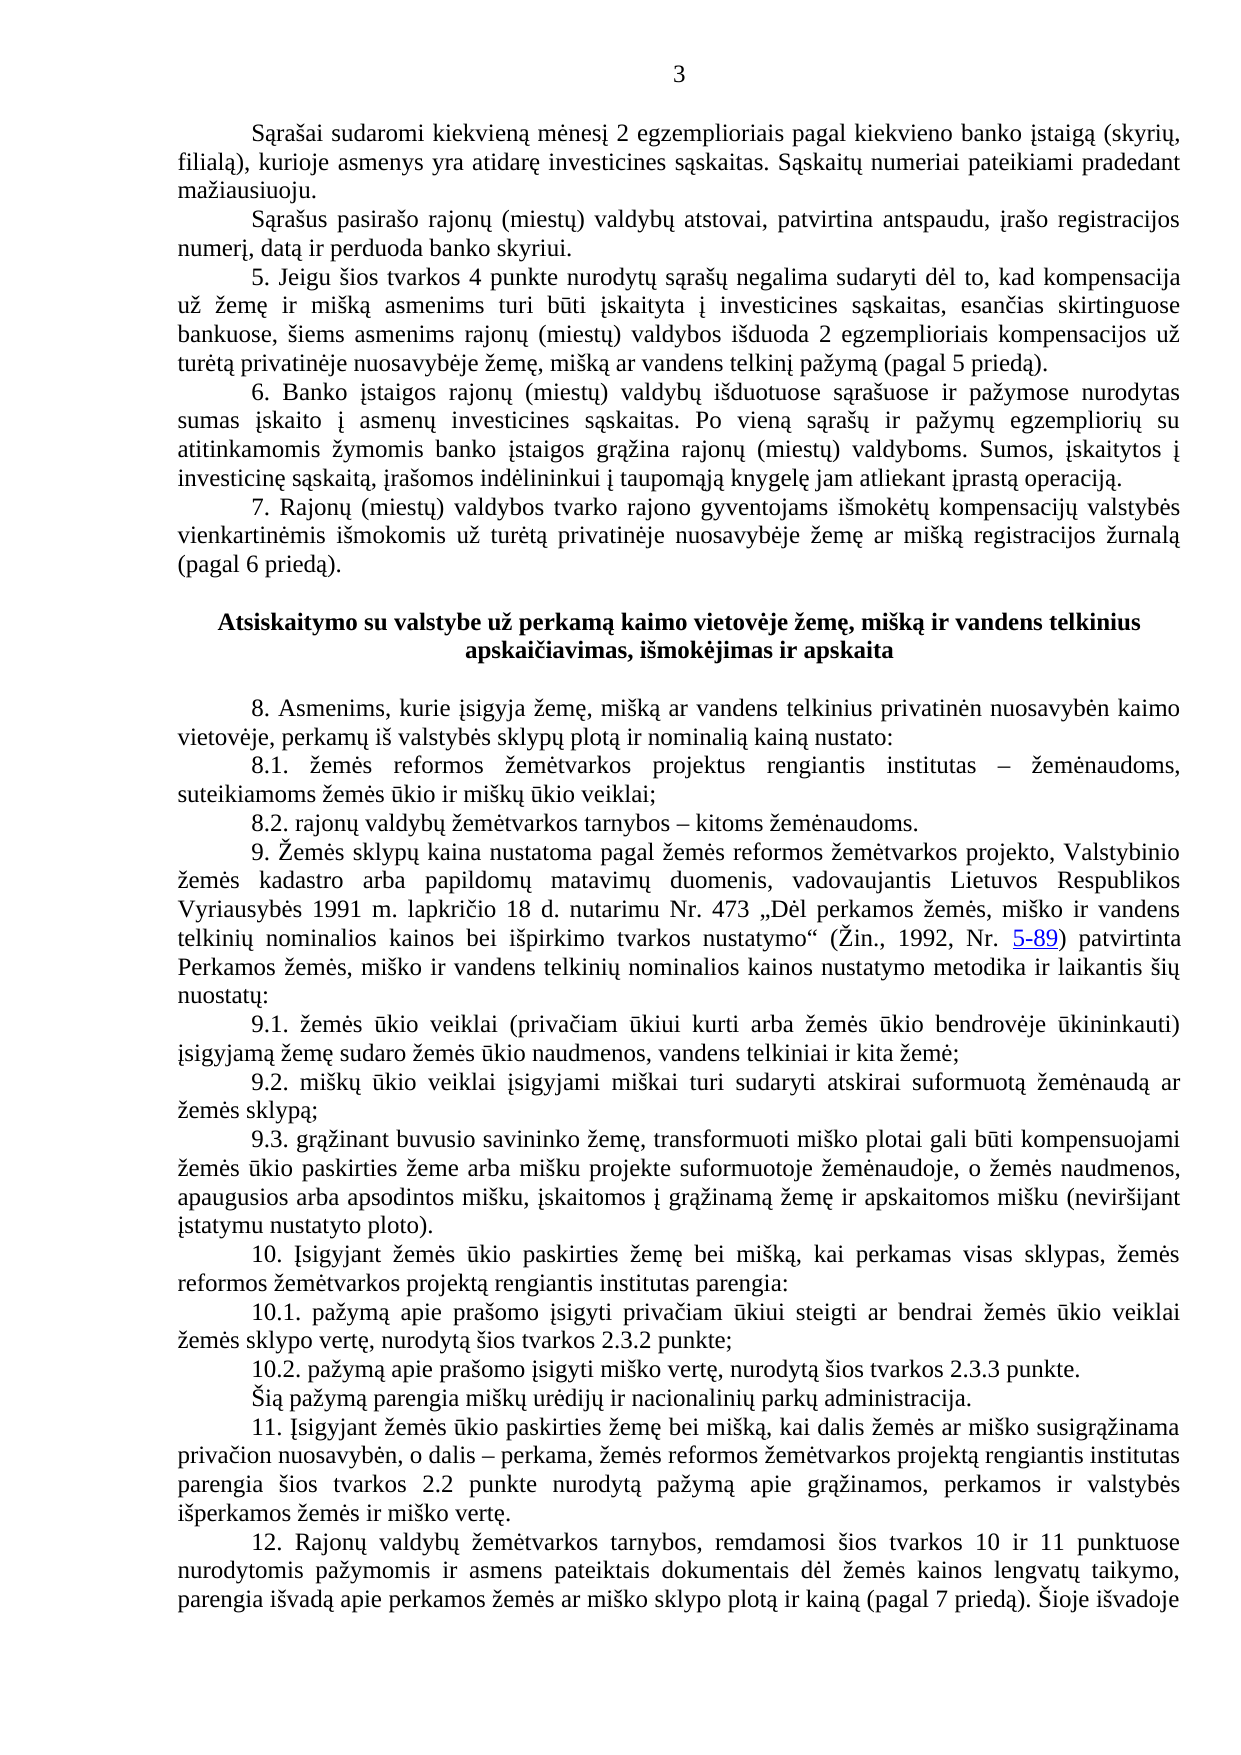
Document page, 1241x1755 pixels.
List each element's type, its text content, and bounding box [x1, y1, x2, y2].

text 9.1. žemės ūkio veiklai (privačiam ūkiui kurti arba žemės ūkio bendrovėje ūkininkauti) įsigyjamą žemę sudaro žemės ūkio naudmenos, vandens telkiniai ir kita žemė; [177, 1009, 1181, 1067]
text 10.2. pažymą apie prašomo įsigyti miško vertę, nurodytą šios tvarkos 2.3.3 punkte. [177, 1354, 1181, 1383]
text 8.2. rajonų valdybų žemėtvarkos tarnybos – kitoms žemėnaudoms. [177, 808, 1181, 837]
text Sąrašai sudaromi kiekvieną mėnesį 2 egzemplioriais pagal kiekvieno banko įstaigą (skyrių, filialą), kurioje asmenys yra atidarę investicines sąskaitas. Sąskaitų numeriai pateikiami pradedant mažiausiuoju. [177, 118, 1181, 204]
text 10.1. pažymą apie prašomo įsigyti privačiam ūkiui steigti ar bendrai žemės ūkio veiklai žemės sklypo vertę, nurodytą šios tvarkos 2.3.2 punkte; [177, 1297, 1181, 1354]
text Šią pažymą parengia miškų urėdijų ir nacionalinių parkų administracija. [177, 1383, 1181, 1412]
text Atsiskaitymo su valstybe už perkamą kaimo vietovėje žemę, mišką ir vandens telkinius apskaičiavimas, išmokėjimas ir apskaita [177, 607, 1181, 664]
text 10. Įsigyjant žemės ūkio paskirties žemę bei mišką, kai perkamas visas sklypas, žemės reformos žemėtvarkos projektą rengiantis institutas parengia: [177, 1239, 1181, 1297]
text 6. Banko įstaigos rajonų (miestų) valdybų išduotuose sąrašuose ir pažymose nurodytas sumas įskaito į asmenų investicines sąskaitas. Po vieną sąrašų ir pažymų egzempliorių su atitinkamomis žymomis banko įstaigos grąžina rajonų (miestų) valdyboms. Sumos, įskaitytos į investicinę sąskaitą, įrašomos indėlininkui į taupomąją knygelę jam atliekant įprastą operaciją. [177, 377, 1181, 492]
text 9.2. miškų ūkio veiklai įsigyjami miškai turi sudaryti atskirai suformuotą žemėnaudą ar žemės sklypą; [177, 1067, 1181, 1124]
text 11. Įsigyjant žemės ūkio paskirties žemę bei mišką, kai dalis žemės ar miško susigrąžinama privačion nuosavybėn, o dalis – perkama, žemės reformos žemėtvarkos projektą rengiantis institutas parengia šios tvarkos 2.2 punkte nurodytą pažymą apie grąžinamos, perkamos ir valstybės išperkamos žemės ir miško vertę. [177, 1412, 1181, 1527]
text 9.3. grąžinant buvusio savininko žemę, transformuoti miško plotai gali būti kompensuojami žemės ūkio paskirties žeme arba mišku projekte suformuotoje žemėnaudoje, o žemės naudmenos, apaugusios arba apsodintos mišku, įskaitomos į grąžinamą žemę ir apskaitomos mišku (neviršijant įstatymu nustatyto ploto). [177, 1124, 1181, 1239]
text 9. Žemės sklypų kaina nustatoma pagal žemės reformos žemėtvarkos projekto, Valstybinio žemės kadastro arba papildomų matavimų duomenis, vadovaujantis Lietuvos Respublikos Vyriausybės 1991 m. lapkričio 18 d. nutarimu Nr. 473 „Dėl perkamos žemės, miško ir vandens telkinių nominalios kainos bei išpirkimo tvarkos nustatymo“ (Žin., 1992, Nr. 5-89) patvirtinta Perkamos žemės, miško ir vandens telkinių nominalios kainos nustatymo metodika ir laikantis šių nuostatų: [177, 837, 1181, 1009]
text Sąrašus pasirašo rajonų (miestų) valdybų atstovai, patvirtina antspaudu, įrašo registracijos numerį, datą ir perduoda banko skyriui. [177, 204, 1181, 262]
text 12. Rajonų valdybų žemėtvarkos tarnybos, remdamosi šios tvarkos 10 ir 11 punktuose nurodytomis pažymomis ir asmens pateiktais dokumentais dėl žemės kainos lengvatų taikymo, parengia išvadą apie perkamos žemės ar miško sklypo plotą ir kainą (pagal 7 priedą). Šioje išvadoje [177, 1527, 1181, 1613]
text 5. Jeigu šios tvarkos 4 punkte nurodytų sąrašų negalima sudaryti dėl to, kad kompensacija už žemę ir mišką asmenims turi būti įskaityta į investicines sąskaitas, esančias skirtinguose bankuose, šiems asmenims rajonų (miestų) valdybos išduoda 2 egzemplioriais kompensacijos už turėtą privatinėje nuosavybėje žemę, mišką ar vandens telkinį pažymą (pagal 5 priedą). [177, 262, 1181, 377]
text 8. Asmenims, kurie įsigyja žemę, mišką ar vandens telkinius privatinėn nuosavybėn kaimo vietovėje, perkamų iš valstybės sklypų plotą ir nominalią kainą nustato: [177, 693, 1181, 751]
text 8.1. žemės reformos žemėtvarkos projektus rengiantis institutas – žemėnaudoms, suteikiamoms žemės ūkio ir miškų ūkio veiklai; [177, 751, 1181, 808]
text 7. Rajonų (miestų) valdybos tvarko rajono gyventojams išmokėtų kompensacijų valstybės vienkartinėmis išmokomis už turėtą privatinėje nuosavybėje žemę ar mišką registracijos žurnalą (pagal 6 priedą). [177, 492, 1181, 578]
